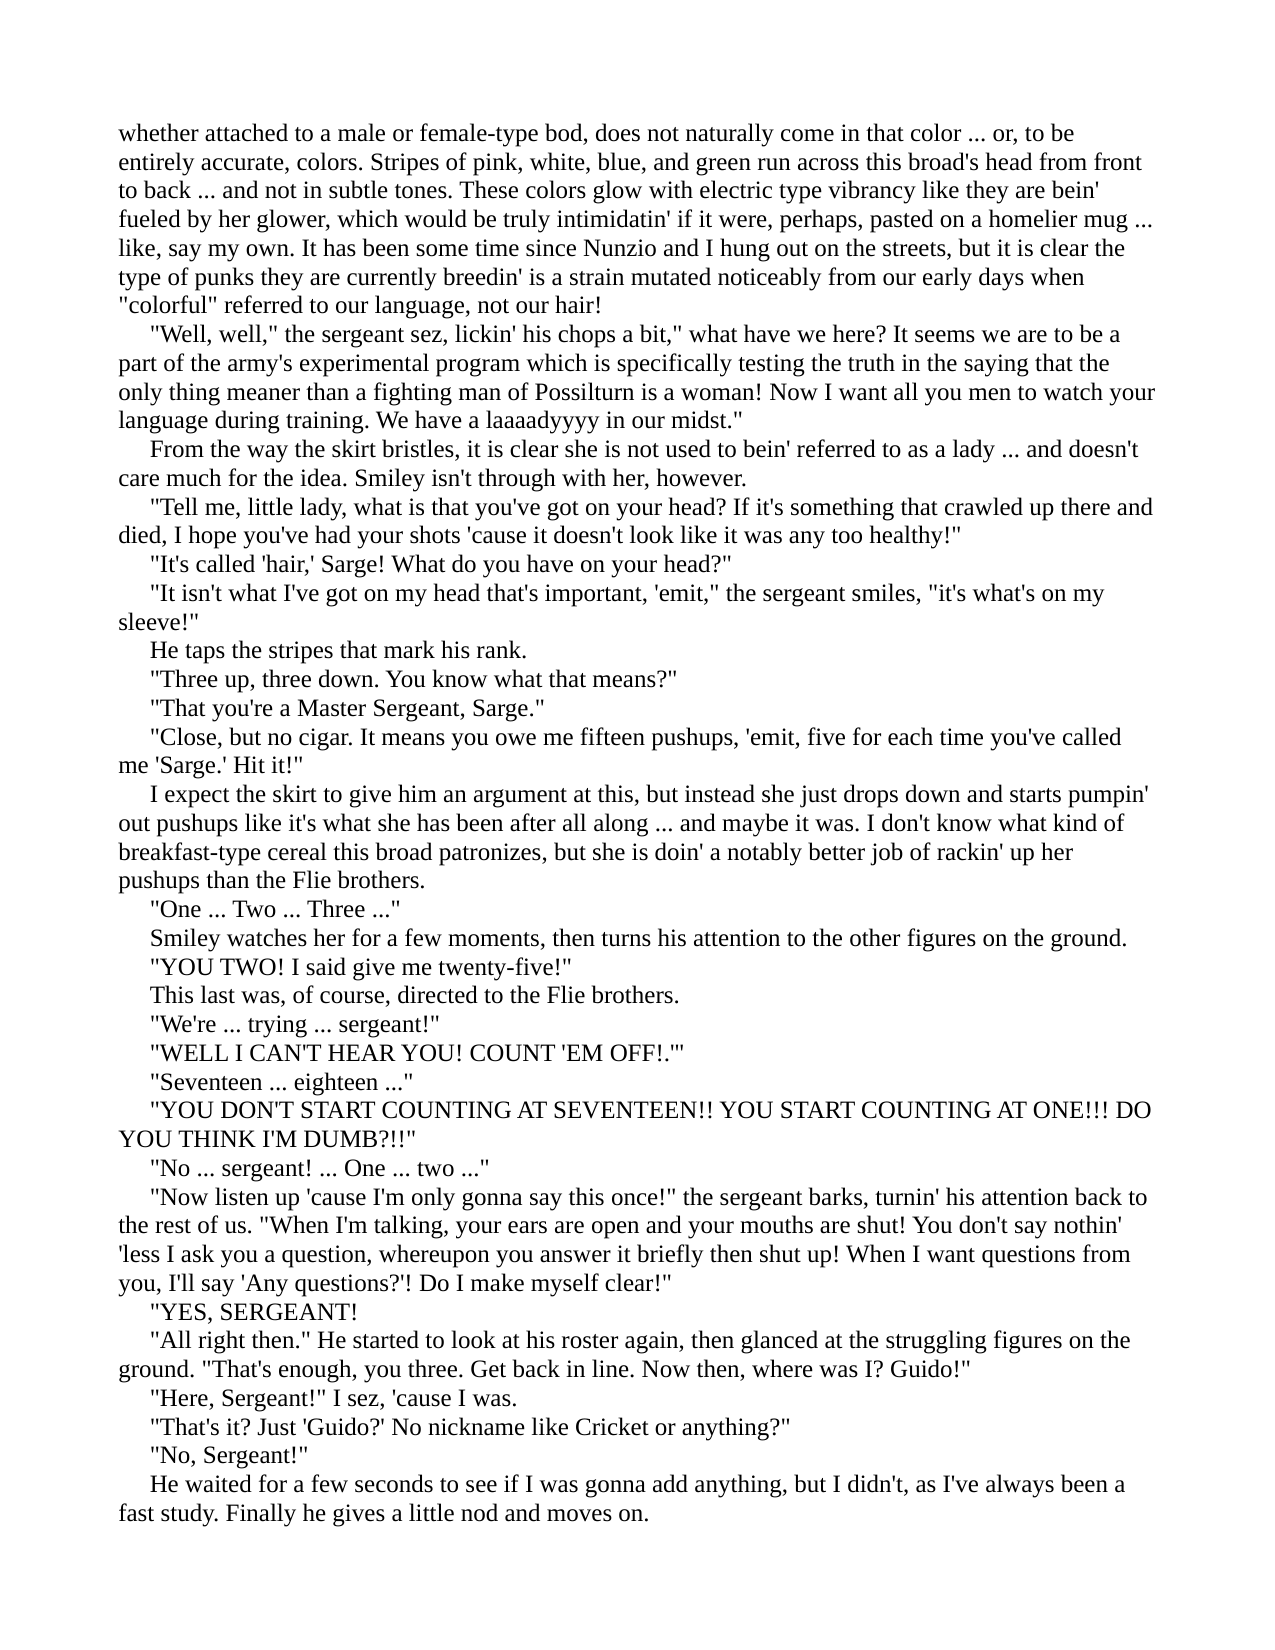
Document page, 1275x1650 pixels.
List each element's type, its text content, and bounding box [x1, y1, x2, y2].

text "It isn't what I've got on my head that's important, 'emit," the sergeant smiles, "it's what's on my sleeve!" [118, 578, 1157, 636]
text From the way the skirt bristles, it is clear she is not used to bein' referred to as a lady ... and doesn't care much for the idea. Smiley isn't through with her, however. [118, 434, 1157, 492]
text "Close, but no cigar. It means you owe me fifteen pushups, 'emit, five for each time you've called me 'Sarge.' Hit it!" [118, 722, 1157, 779]
text "Here, Sergeant!" I sez, 'cause I was. [118, 1383, 1157, 1412]
text "That you're a Master Sergeant, Sarge." [118, 693, 1157, 722]
text "Three up, three down. You know what that means?" [118, 664, 1157, 693]
text "We're ... trying ... sergeant!" [118, 1009, 1157, 1038]
text "All right then." He started to look at his roster again, then glanced at the struggling figures on the ground. "That's enough, you three. Get back in line. Now then, where was I? Guido!" [118, 1326, 1157, 1383]
text "WELL I CAN'T HEAR YOU! COUNT 'EM OFF!.'" [118, 1038, 1157, 1067]
text "Tell me, little lady, what is that you've got on your head? If it's something that crawled up there and died, I hope you've had your shots 'cause it doesn't look like it was any too healthy!" [118, 492, 1157, 549]
text I expect the skirt to give him an argument at this, but instead she just drops down and starts pumpin' out pushups like it's what she has been after all along ... and maybe it was. I don't know what kind of breakfast-type cereal this broad patronizes, but she is doin' a notably better job of rackin' up her pushups than the Flie brothers. [118, 779, 1157, 894]
text "YOU TWO! I said give me twenty-five!" [118, 952, 1157, 981]
text "That's it? Just 'Guido?' No nickname like Cricket or anything?" [118, 1412, 1157, 1441]
text He waited for a few seconds to see if I was gonna add anything, but I didn't, as I've always been a fast study. Finally he gives a little nod and moves on. [118, 1469, 1157, 1527]
text This last was, of course, directed to the Flie brothers. [118, 981, 1157, 1009]
text whether attached to a male or female-type bod, does not naturally come in that color ... or, to be entirely accurate, colors. Stripes of pink, white, blue, and green run across this broad's head from front to back ... and not in subtle tones. These colors glow with electric type vibrancy like they are bein' fueled by her glower, which would be truly intimidatin' if it were, perhaps, pasted on a homelier mug ... like, say my own. It has been some time since Nunzio and I hung out on the streets, but it is clear the type of punks they are currently breedin' is a strain mutated noticeably from our early days when "colorful" referred to our language, not our hair! [118, 118, 1157, 319]
text "It's called 'hair,' Sarge! What do you have on your head?" [118, 549, 1157, 578]
text "YES, SERGEANT! [118, 1297, 1157, 1326]
text "No, Sergeant!" [118, 1441, 1157, 1469]
text "Well, well," the sergeant sez, lickin' his chops a bit," what have we here? It seems we are to be a part of the army's experimental program which is specifically testing the truth in the saying that the only thing meaner than a fighting man of Possilturn is a woman! Now I want all you men to watch your language during training. We have a laaaadyyyy in our midst." [118, 319, 1157, 434]
text "No ... sergeant! ... One ... two ..." [118, 1153, 1157, 1182]
text "Seventeen ... eighteen ..." [118, 1067, 1157, 1096]
text "One ... Two ... Three ..." [118, 894, 1157, 923]
text "Now listen up 'cause I'm only gonna say this once!" the sergeant barks, turnin' his attention back to the rest of us. "When I'm talking, your ears are open and your mouths are shut! You don't say nothin' 'less I ask you a question, whereupon you answer it briefly then shut up! When I want questions from you, I'll say 'Any questions?'! Do I make myself clear!" [118, 1182, 1157, 1297]
text He taps the stripes that mark his rank. [118, 636, 1157, 664]
text Smiley watches her for a few moments, then turns his attention to the other figures on the ground. [118, 923, 1157, 952]
text "YOU DON'T START COUNTING AT SEVENTEEN!! YOU START COUNTING AT ONE!!! DO YOU THINK I'M DUMB?!!" [118, 1096, 1157, 1153]
